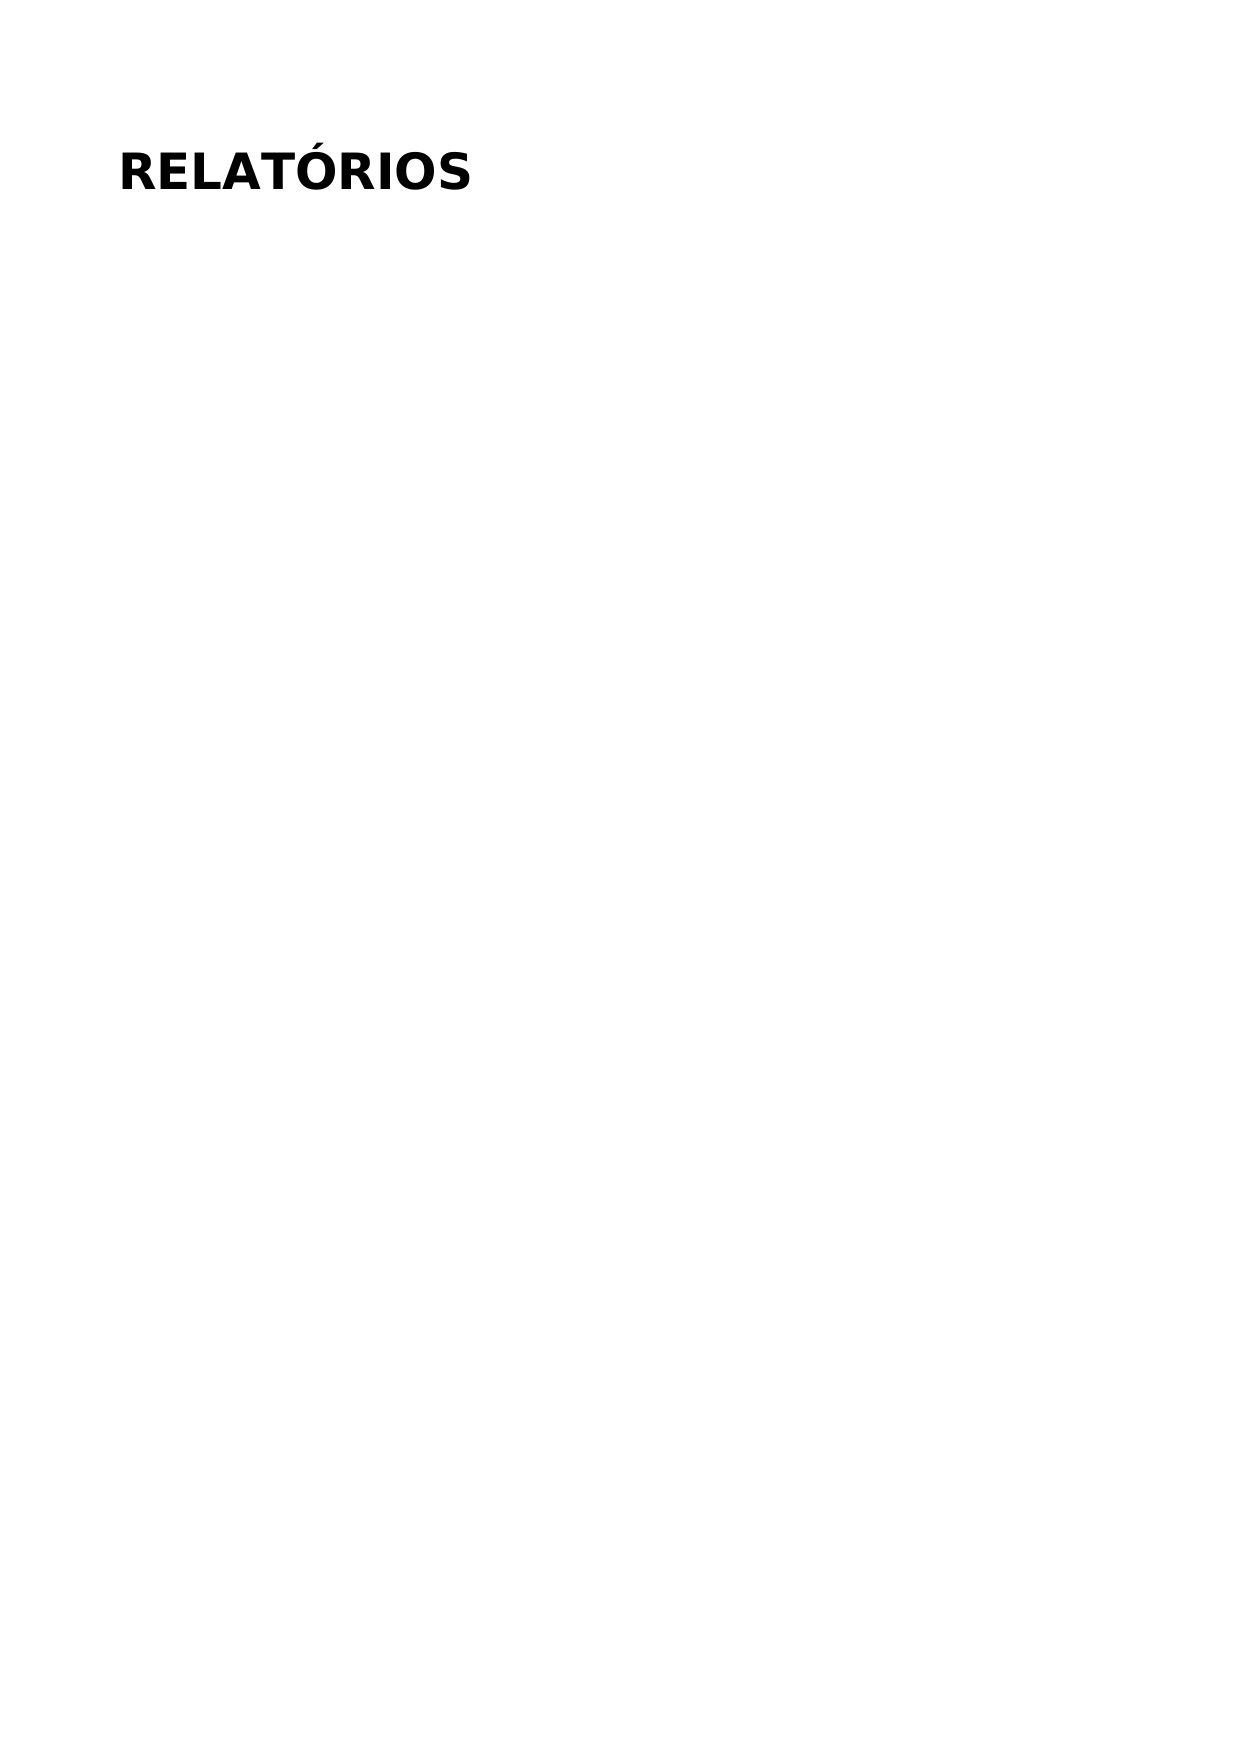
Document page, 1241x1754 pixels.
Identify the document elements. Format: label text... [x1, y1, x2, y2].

subtitle RELATÓRIOS [118, 143, 1122, 201]
